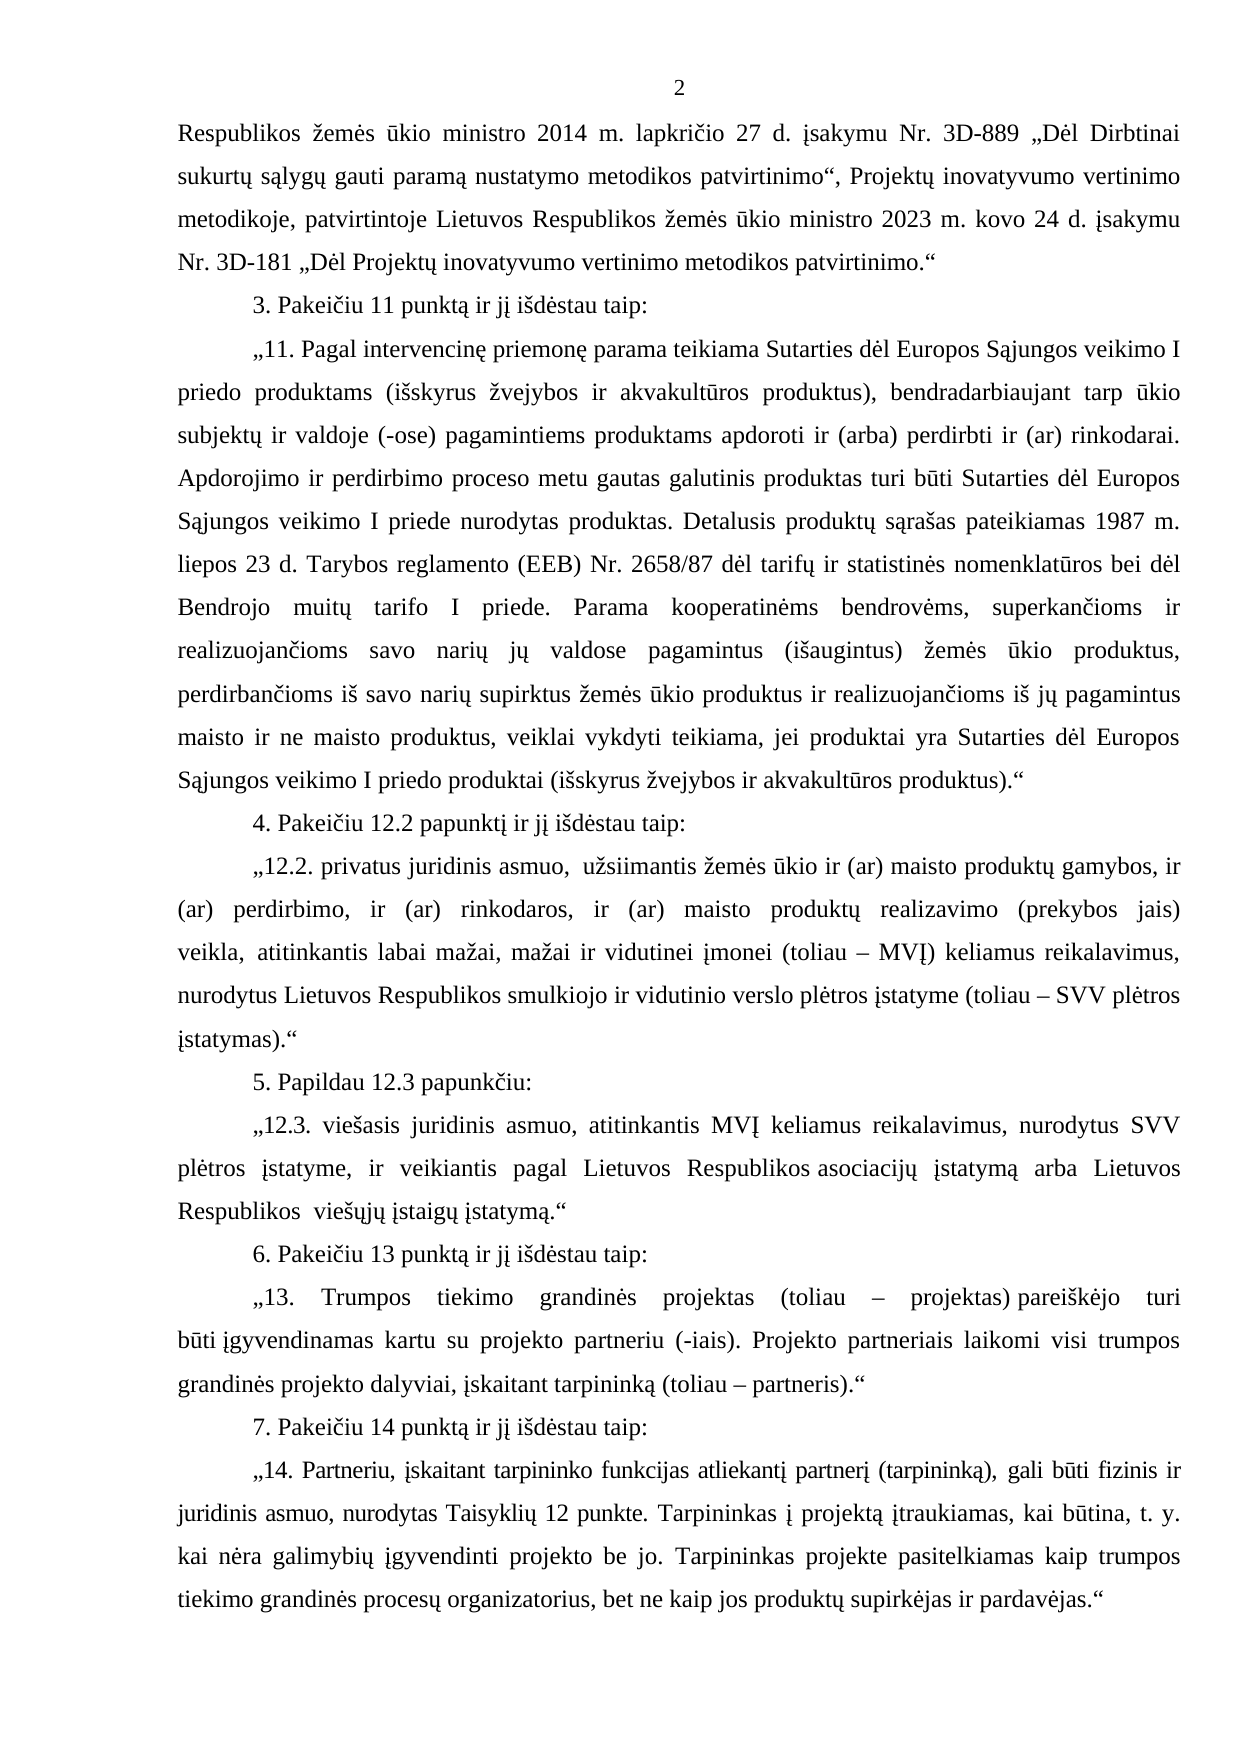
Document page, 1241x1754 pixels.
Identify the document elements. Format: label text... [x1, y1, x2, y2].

text „14. Partneriu, įskaitant tarpininko funkcijas atliekantį partnerį (tarpininką), gali būti fizinis ir juridinis asmuo, nurodytas Taisyklių 12 punkte. Tarpininkas į projektą įtraukiamas, kai būtina, t. y. kai nėra galimybių įgyvendinti projekto be jo. Tarpininkas projekte pasitelkiamas kaip trumpos tiekimo grandinės procesų organizatorius, bet ne kaip jos produktų supirkėjas ir pardavėjas.“ [177, 1455, 1181, 1613]
text 3. Pakeičiu 11 punktą ir jį išdėstau taip: [177, 291, 1181, 319]
text 6. Pakeičiu 13 punktą ir jį išdėstau taip: [177, 1239, 1181, 1268]
text „12.3. viešasis juridinis asmuo, atitinkantis MVĮ keliamus reikalavimus, nurodytus SVV plėtros įstatyme, ir veikiantis pagal Lietuvos Respublikos asociacijų įstatymą arba Lietuvos Respublikos viešųjų įstaigų įstatymą.“ [177, 1110, 1181, 1225]
text „12.2. privatus juridinis asmuo, užsiimantis žemės ūkio ir (ar) maisto produktų gamybos, ir (ar) perdirbimo, ir (ar) rinkodaros, ir (ar) maisto produktų realizavimo (prekybos jais) veikla, atitinkantis labai mažai, mažai ir vidutinei įmonei (toliau – MVĮ) keliamus reikalavimus, nurodytus Lietuvos Respublikos smulkiojo ir vidutinio verslo plėtros įstatyme (toliau – SVV plėtros įstatymas).“ [177, 851, 1181, 1052]
text Respublikos žemės ūkio ministro 2014 m. lapkričio 27 d. įsakymu Nr. 3D-889 „Dėl Dirbtinai sukurtų sąlygų gauti paramą nustatymo metodikos patvirtinimo“, Projektų inovatyvumo vertinimo metodikoje, patvirtintoje Lietuvos Respublikos žemės ūkio ministro 2023 m. kovo 24 d. įsakymu Nr. 3D-181 „Dėl Projektų inovatyvumo vertinimo metodikos patvirtinimo.“ [177, 118, 1181, 276]
text 4. Pakeičiu 12.2 papunktį ir jį išdėstau taip: [177, 808, 1181, 837]
text 5. Papildau 12.3 papunkčiu: [177, 1067, 1181, 1096]
text „11. Pagal intervencinę priemonę parama teikiama Sutarties dėl Europos Sąjungos veikimo I priedo produktams (išskyrus žvejybos ir akvakultūros produktus), bendradarbiaujant tarp ūkio subjektų ir valdoje (-ose) pagamintiems produktams apdoroti ir (arba) perdirbti ir (ar) rinkodarai. Apdorojimo ir perdirbimo proceso metu gautas galutinis produktas turi būti Sutarties dėl Europos Sąjungos veikimo I priede nurodytas produktas. Detalusis produktų sąrašas pateikiamas 1987 m. liepos 23 d. Tarybos reglamento (EEB) Nr. 2658/87 dėl tarifų ir statistinės nomenklatūros bei dėl Bendrojo muitų tarifo I priede. Parama kooperatinėms bendrovėms, superkančioms ir realizuojančioms savo narių jų valdose pagamintus (išaugintus) žemės ūkio produktus, perdirbančioms iš savo narių supirktus žemės ūkio produktus ir realizuojančioms iš jų pagamintus maisto ir ne maisto produktus, veiklai vykdyti teikiama, jei produktai yra Sutarties dėl Europos Sąjungos veikimo I priedo produktai (išskyrus žvejybos ir akvakultūros produktus).“ [177, 334, 1181, 794]
text 7. Pakeičiu 14 punktą ir jį išdėstau taip: [177, 1412, 1181, 1441]
text „13. Trumpos tiekimo grandinės projektas (toliau – projektas) pareiškėjo turi būti įgyvendinamas kartu su projekto partneriu (-iais). Projekto partneriais laikomi visi trumpos grandinės projekto dalyviai, įskaitant tarpininką (toliau – partneris).“ [177, 1282, 1181, 1397]
